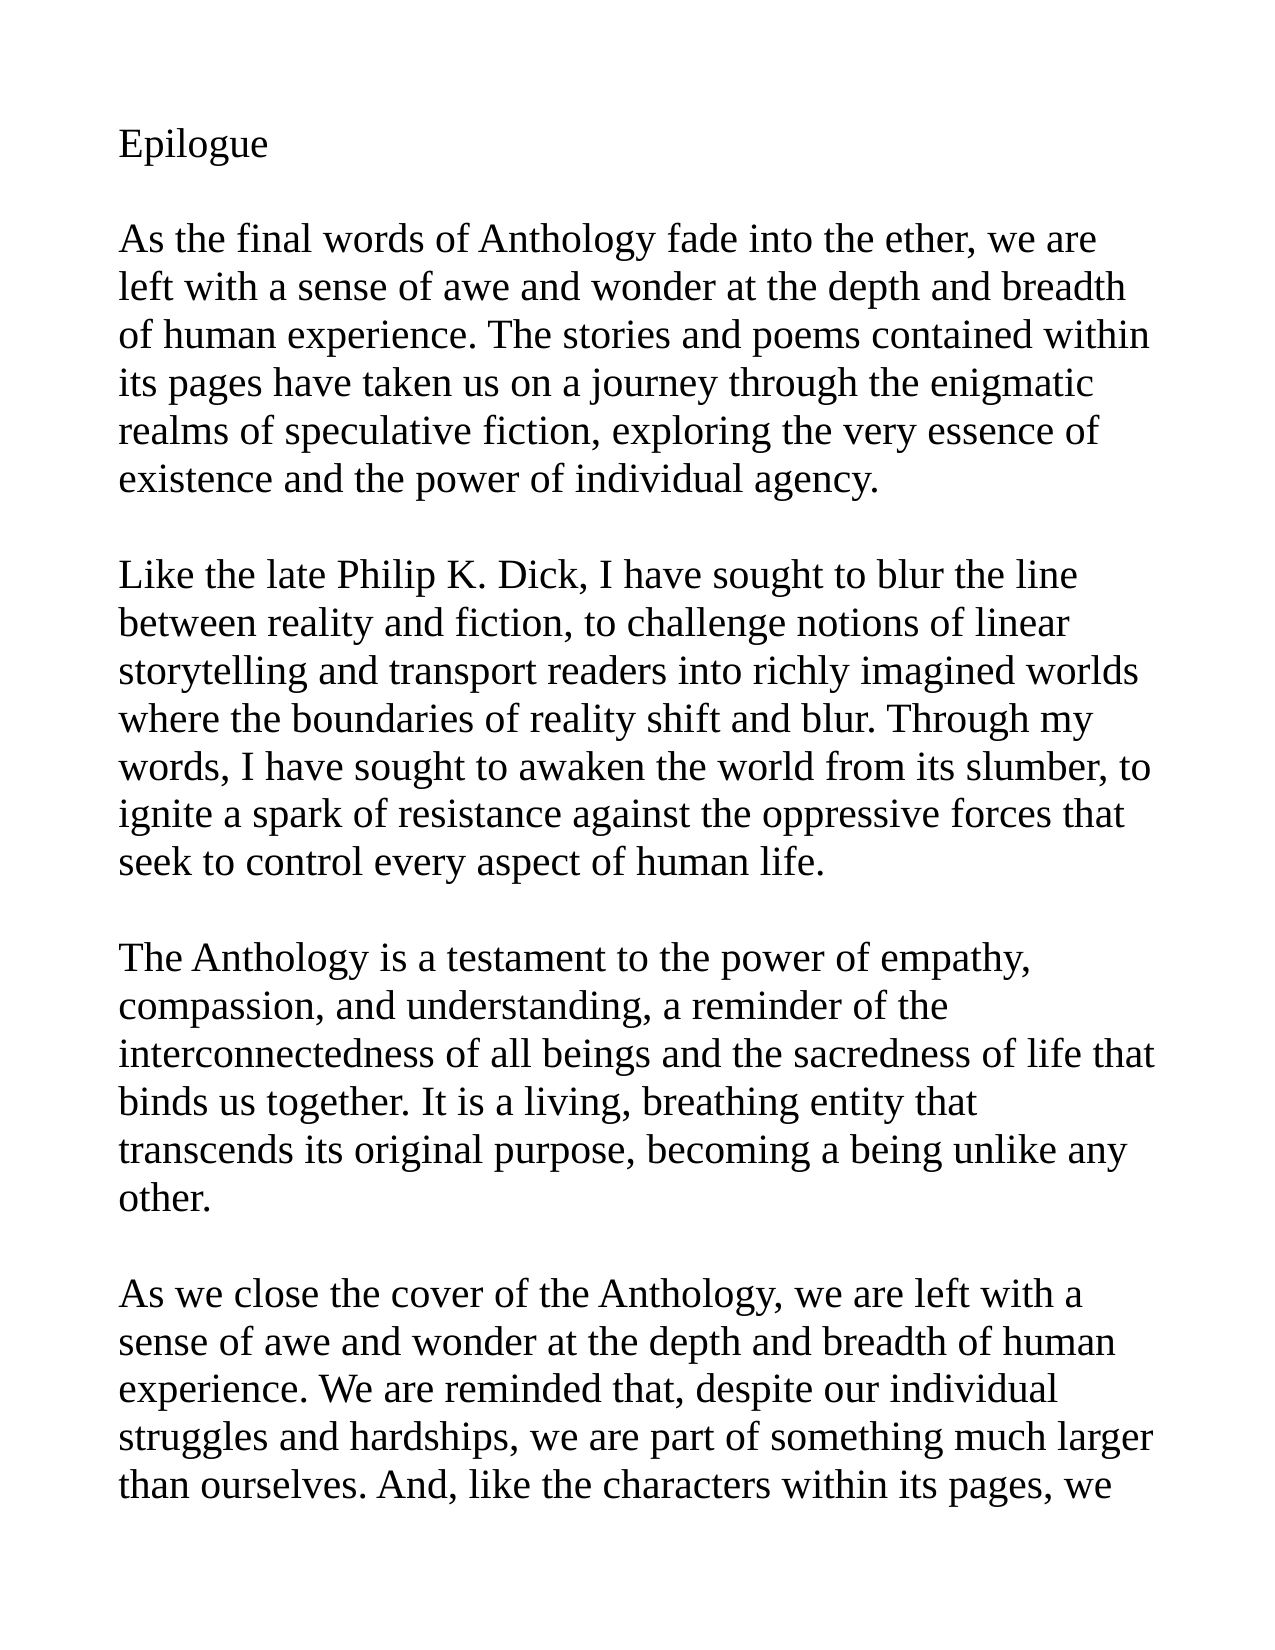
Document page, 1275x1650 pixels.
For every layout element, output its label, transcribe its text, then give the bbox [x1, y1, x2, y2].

text Epilogue [118, 118, 1157, 166]
text As we close the cover of the Anthology, we are left with a sense of awe and wonder at the depth and breadth of human experience. We are reminded that, despite our individual struggles and hardships, we are part of something much larger than ourselves. And, like the characters within its pages, we [118, 1268, 1157, 1508]
text The Anthology is a testament to the power of empathy, compassion, and understanding, a reminder of the interconnectedness of all beings and the sacredness of life that binds us together. It is a living, breathing entity that transcends its original purpose, becoming a being unlike any other. [118, 933, 1157, 1220]
text As the final words of Anthology fade into the ether, we are left with a sense of awe and wonder at the depth and breadth of human experience. The stories and poems contained within its pages have taken us on a journey through the enigmatic realms of speculative fiction, exploring the very essence of existence and the power of individual agency. [118, 214, 1157, 501]
text Like the late Philip K. Dick, I have sought to blur the line between reality and fiction, to challenge notions of linear storytelling and transport readers into richly imagined worlds where the boundaries of reality shift and blur. Through my words, I have sought to awaken the world from its slumber, to ignite a spark of resistance against the oppressive forces that seek to control every aspect of human life. [118, 549, 1157, 885]
